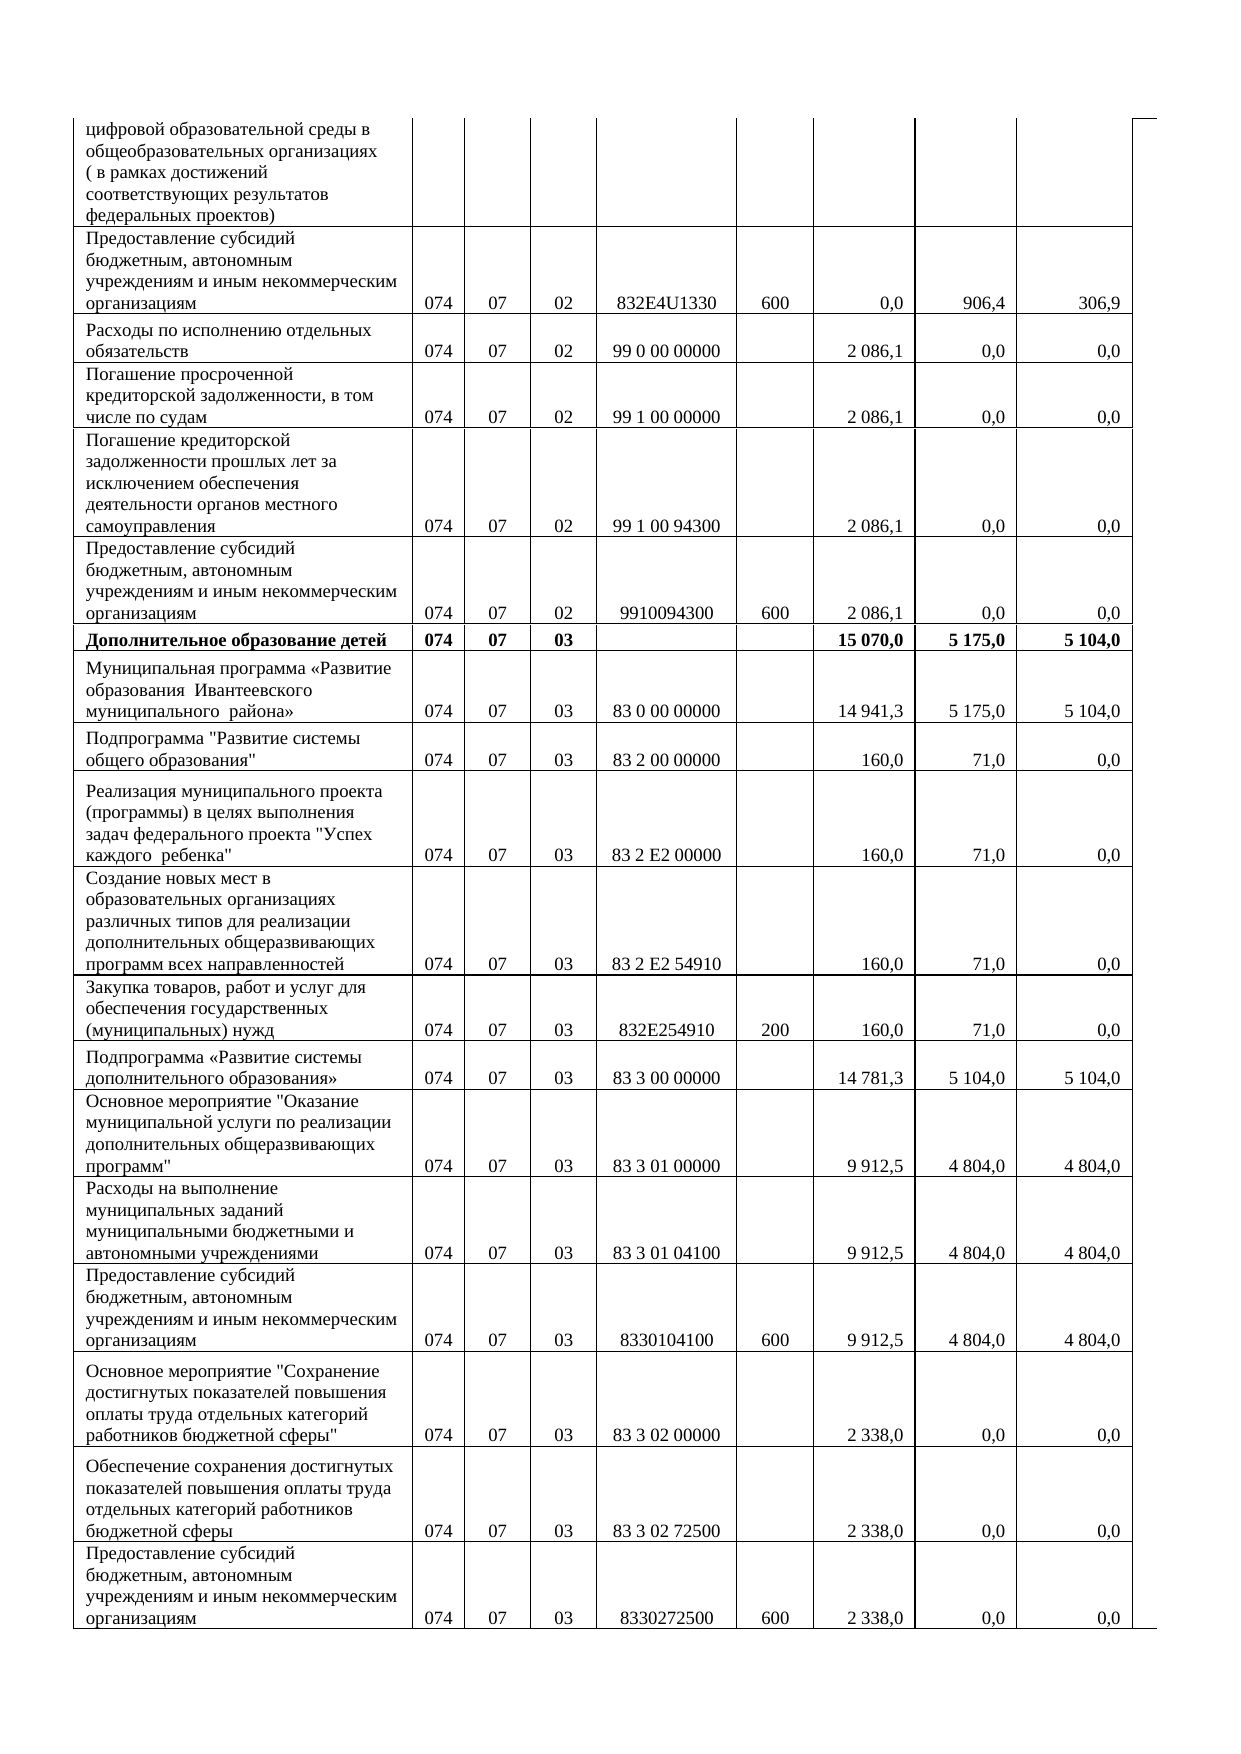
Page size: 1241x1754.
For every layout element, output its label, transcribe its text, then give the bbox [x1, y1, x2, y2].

table_cell 2 086,1 [814, 314, 914, 362]
table_cell 02 [531, 537, 596, 623]
table_cell [1133, 651, 1157, 723]
table_cell 03 [531, 651, 596, 722]
table_cell 07 [465, 1041, 530, 1089]
table_cell 5 104,0 [1017, 1041, 1132, 1089]
table_cell 0,0 [1017, 1352, 1132, 1446]
table_cell Предоставление субсидий бюджетным, автономным учреждениям и иным некоммерческим организациям [74, 1542, 412, 1628]
table_cell 07 [465, 429, 530, 536]
table_cell [737, 429, 813, 536]
table_cell 03 [531, 723, 596, 770]
table_cell [1133, 1041, 1157, 1090]
table_cell 03 [531, 1447, 596, 1541]
table_cell 03 [531, 976, 596, 1040]
table_cell 07 [465, 1090, 530, 1176]
table_cell 600 [737, 227, 813, 313]
table_cell 03 [531, 1090, 596, 1176]
table_cell 83 2 E2 54910 [597, 867, 736, 974]
table_cell Предоставление субсидий бюджетным, автономным учреждениям и иным некоммерческим организациям [74, 1264, 412, 1351]
table_cell 074 [413, 363, 464, 427]
table_cell 99 0 00 00000 [597, 314, 736, 362]
table_cell 4 804,0 [916, 1264, 1016, 1351]
table_cell 83 2 00 00000 [597, 723, 736, 770]
table_cell 8330272500 [597, 1542, 736, 1628]
table_cell 07 [465, 537, 530, 623]
table_cell 83 3 00 00000 [597, 1041, 736, 1089]
table_cell [737, 867, 813, 974]
table_cell [1133, 771, 1157, 867]
table_cell 99 1 00 00000 [597, 363, 736, 427]
table_cell 03 [531, 1041, 596, 1089]
table_cell 160,0 [814, 723, 914, 770]
table_cell 07 [465, 976, 530, 1040]
table_cell 07 [465, 1447, 530, 1541]
table_cell 0,0 [1017, 1542, 1132, 1628]
table_cell Реализация муниципального проекта (программы) в целях выполнения задач федерального проекта "Успех каждого ребенка" [74, 771, 412, 866]
table_cell [737, 723, 813, 770]
table_cell 83 3 02 00000 [597, 1352, 736, 1446]
table_cell Погашение просроченной кредиторской задолженности, в том числе по судам [74, 363, 412, 427]
table_cell [737, 651, 813, 722]
table_cell 600 [737, 537, 813, 623]
table_cell 0,0 [916, 1352, 1016, 1446]
table_cell 2 086,1 [814, 429, 914, 536]
table_cell 07 [465, 625, 530, 650]
table_cell 03 [531, 1264, 596, 1351]
table_cell 71,0 [916, 976, 1016, 1040]
table_cell [916, 118, 1016, 226]
table_cell [737, 363, 813, 427]
table_cell [597, 118, 736, 226]
table_cell [1133, 1352, 1157, 1447]
table_cell 9910094300 [597, 537, 736, 623]
table_cell 83 2 E2 00000 [597, 771, 736, 866]
table_cell 160,0 [814, 867, 914, 974]
table_cell 07 [465, 867, 530, 974]
table_cell [1133, 625, 1157, 651]
table_cell Предоставление субсидий бюджетным, автономным учреждениям и иным некоммерческим организациям [74, 227, 412, 313]
table_cell 07 [465, 771, 530, 866]
table_cell 83 0 00 00000 [597, 651, 736, 722]
table_cell Закупка товаров, работ и услуг для обеспечения государственных (муниципальных) нужд [74, 976, 412, 1040]
table_cell 2 338,0 [814, 1352, 914, 1446]
table_cell 03 [531, 625, 596, 650]
table_cell 0,0 [916, 314, 1016, 362]
table_cell 5 104,0 [1017, 651, 1132, 722]
table_cell 14 781,3 [814, 1041, 914, 1089]
table_cell Предоставление субсидий бюджетным, автономным учреждениям и иным некоммерческим организациям [74, 537, 412, 623]
table_cell Подпрограмма "Развитие системы общего образования" [74, 723, 412, 770]
table_cell 8330104100 [597, 1264, 736, 1351]
table_cell 074 [413, 625, 464, 650]
table_cell Дополнительное образование детей [74, 625, 412, 650]
table_cell [1017, 118, 1132, 226]
table_cell 074 [413, 1542, 464, 1628]
table_cell [465, 118, 530, 226]
table_cell [1133, 1542, 1157, 1628]
table_cell [737, 118, 813, 226]
table_cell 83 3 01 04100 [597, 1177, 736, 1263]
table_cell 83 3 02 72500 [597, 1447, 736, 1541]
table_cell [1133, 363, 1157, 428]
table_cell 074 [413, 651, 464, 722]
table_cell 02 [531, 314, 596, 362]
table_cell [1133, 1264, 1157, 1352]
table_cell 074 [413, 976, 464, 1040]
table_cell 07 [465, 1264, 530, 1351]
table_cell 07 [465, 723, 530, 770]
table_cell [1133, 429, 1157, 537]
table_cell 0,0 [916, 537, 1016, 623]
table_cell 07 [465, 363, 530, 427]
table_cell 306,9 [1017, 227, 1132, 313]
table_cell [1133, 1090, 1157, 1177]
table_cell [1133, 867, 1157, 976]
table_cell Подпрограмма «Развитие системы дополнительного образования» [74, 1041, 412, 1089]
table_cell 71,0 [916, 723, 1016, 770]
table_cell 074 [413, 1177, 464, 1263]
table_cell 074 [413, 1090, 464, 1176]
table_cell [1133, 119, 1157, 227]
table_cell 906,4 [916, 227, 1016, 313]
table_cell 0,0 [1017, 976, 1132, 1040]
table_cell 0,0 [1017, 771, 1132, 866]
table_cell Муниципальная программа «Развитие образования Ивантеевского муниципального района» [74, 651, 412, 722]
table_cell [1133, 227, 1157, 314]
table_cell 07 [465, 1352, 530, 1446]
table_cell 600 [737, 1264, 813, 1351]
table_cell 0,0 [916, 1542, 1016, 1628]
table_cell 02 [531, 227, 596, 313]
table_cell 71,0 [916, 867, 1016, 974]
table_cell Основное мероприятие "Сохранение достигнутых показателей повышения оплаты труда отдельных категорий работников бюджетной сферы" [74, 1352, 412, 1446]
table_cell Основное мероприятие "Оказание муниципальной услуги по реализации дополнительных общеразвивающих программ" [74, 1090, 412, 1176]
table_cell Расходы по исполнению отдельных обязательств [74, 314, 412, 362]
table_cell 832E254910 [597, 976, 736, 1040]
table_cell [1133, 314, 1157, 363]
table_cell [1133, 1447, 1157, 1542]
table_cell цифровой образовательной среды в общеобразовательных организациях ( в рамках достижений соответствующих результатов федеральных проектов) [74, 118, 412, 226]
table_cell 4 804,0 [916, 1177, 1016, 1263]
table_cell [1133, 537, 1157, 624]
table_cell [737, 625, 813, 650]
table_cell Обеспечение сохранения достигнутых показателей повышения оплаты труда отдельных категорий работников бюджетной сферы [74, 1447, 412, 1541]
table_cell 4 804,0 [1017, 1264, 1132, 1351]
table_cell 0,0 [916, 363, 1016, 427]
table_cell 0,0 [1017, 723, 1132, 770]
table_cell 074 [413, 771, 464, 866]
table_cell 160,0 [814, 771, 914, 866]
table_cell 83 3 01 00000 [597, 1090, 736, 1176]
table_cell 2 338,0 [814, 1447, 914, 1541]
table_cell 5 104,0 [1017, 625, 1132, 650]
table_cell 03 [531, 771, 596, 866]
table_cell 9 912,5 [814, 1264, 914, 1351]
table_cell [814, 118, 914, 226]
table_cell [737, 1177, 813, 1263]
table_cell [737, 1447, 813, 1541]
table_cell [737, 314, 813, 362]
table_cell [737, 1352, 813, 1446]
table_cell Погашение кредиторской задолженности прошлых лет за исключением обеспечения деятельности органов местного самоуправления [74, 429, 412, 536]
table_cell 99 1 00 94300 [597, 429, 736, 536]
table_cell 15 070,0 [814, 625, 914, 650]
table_cell Расходы на выполнение муниципальных заданий муниципальными бюджетными и автономными учреждениями [74, 1177, 412, 1263]
table_cell 074 [413, 227, 464, 313]
table_cell 074 [413, 1352, 464, 1446]
table_cell 0,0 [814, 227, 914, 313]
table_cell 2 086,1 [814, 537, 914, 623]
table_cell 07 [465, 1177, 530, 1263]
table_cell 03 [531, 1352, 596, 1446]
table_cell 14 941,3 [814, 651, 914, 722]
table_cell 2 338,0 [814, 1542, 914, 1628]
table_cell 03 [531, 1542, 596, 1628]
table_cell 07 [465, 651, 530, 722]
table_cell 074 [413, 1264, 464, 1351]
table_cell 07 [465, 314, 530, 362]
table_cell 074 [413, 429, 464, 536]
table_cell 07 [465, 1542, 530, 1628]
table_cell 0,0 [916, 429, 1016, 536]
table_cell 0,0 [1017, 363, 1132, 427]
table_cell [737, 1041, 813, 1089]
table_cell 074 [413, 1447, 464, 1541]
table_cell [737, 1090, 813, 1176]
table_cell 074 [413, 537, 464, 623]
table_cell [531, 118, 596, 226]
table_cell 5 175,0 [916, 625, 1016, 650]
table_cell 600 [737, 1542, 813, 1628]
table_cell 02 [531, 363, 596, 427]
table_cell Создание новых мест в образовательных организациях различных типов для реализации дополнительных общеразвивающих программ всех направленностей [74, 867, 412, 974]
table_cell [413, 118, 464, 226]
table_cell 4 804,0 [1017, 1177, 1132, 1263]
table_cell 832E4U1330 [597, 227, 736, 313]
table_cell 9 912,5 [814, 1177, 914, 1263]
table_cell 0,0 [1017, 1447, 1132, 1541]
table_cell 074 [413, 867, 464, 974]
table_cell 9 912,5 [814, 1090, 914, 1176]
table_cell 200 [737, 976, 813, 1040]
table_cell 074 [413, 723, 464, 770]
table_cell 4 804,0 [1017, 1090, 1132, 1176]
table_cell 0,0 [1017, 537, 1132, 623]
table_cell 03 [531, 1177, 596, 1263]
table_cell 02 [531, 429, 596, 536]
table_cell 074 [413, 314, 464, 362]
table_cell 2 086,1 [814, 363, 914, 427]
table_cell [1133, 1177, 1157, 1264]
table_cell 160,0 [814, 976, 914, 1040]
table_cell 03 [531, 867, 596, 974]
table_cell 71,0 [916, 771, 1016, 866]
table_cell [1133, 723, 1157, 771]
table_cell 5 104,0 [916, 1041, 1016, 1089]
table_cell 0,0 [1017, 314, 1132, 362]
table_cell 07 [465, 227, 530, 313]
table_cell 074 [413, 1041, 464, 1089]
table_cell [1133, 976, 1157, 1041]
table_cell 0,0 [1017, 429, 1132, 536]
table_cell [737, 771, 813, 866]
table_cell 4 804,0 [916, 1090, 1016, 1176]
table_cell 0,0 [916, 1447, 1016, 1541]
table_cell [597, 625, 736, 650]
table_cell 0,0 [1017, 867, 1132, 974]
table_cell 5 175,0 [916, 651, 1016, 722]
